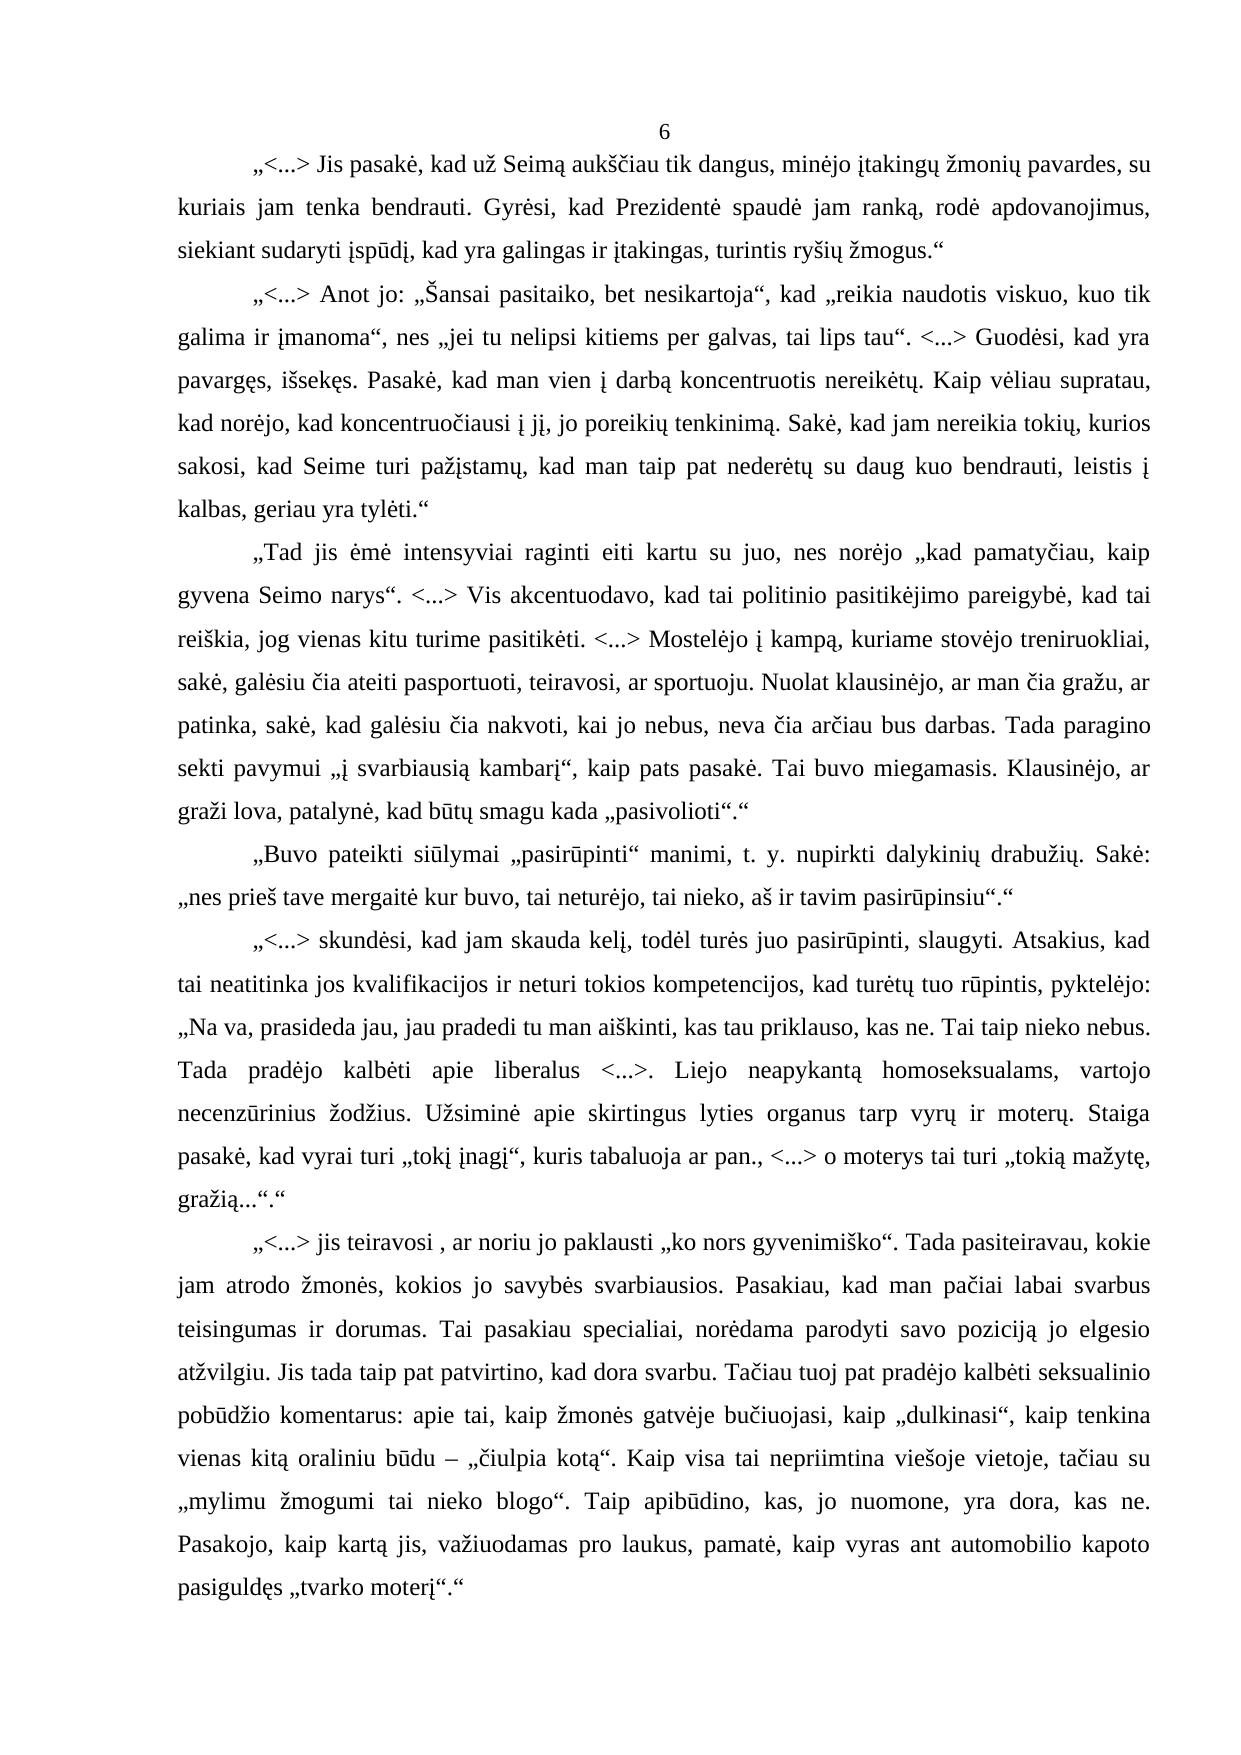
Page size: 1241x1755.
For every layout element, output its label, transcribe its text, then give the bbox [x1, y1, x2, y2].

text „<...> Anot jo: „Šansai pasitaiko, bet nesikartoja“, kad „reikia naudotis viskuo, kuo tik galima ir įmanoma“, nes „jei tu nelipsi kitiems per galvas, tai lips tau“. <...> Guodėsi, kad yra pavargęs, išsekęs. Pasakė, kad man vien į darbą koncentruotis nereikėtų. Kaip vėliau supratau, kad norėjo, kad koncentruočiausi į jį, jo poreikių tenkinimą. Sakė, kad jam nereikia tokių, kurios sakosi, kad Seime turi pažįstamų, kad man taip pat nederėtų su daug kuo bendrauti, leistis į kalbas, geriau yra tylėti.“ [177, 279, 1152, 523]
text „<...> jis teiravosi , ar noriu jo paklausti „ko nors gyvenimiško“. Tada pasiteiravau, kokie jam atrodo žmonės, kokios jo savybės svarbiausios. Pasakiau, kad man pačiai labai svarbus teisingumas ir dorumas. Tai pasakiau specialiai, norėdama parodyti savo poziciją jo elgesio atžvilgiu. Jis tada taip pat patvirtino, kad dora svarbu. Tačiau tuoj pat pradėjo kalbėti seksualinio pobūdžio komentarus: apie tai, kaip žmonės gatvėje bučiuojasi, kaip „dulkinasi“, kaip tenkina vienas kitą oraliniu būdu – „čiulpia kotą“. Kaip visa tai nepriimtina viešoje vietoje, tačiau su „mylimu žmogumi tai nieko blogo“. Taip apibūdino, kas, jo nuomone, yra dora, kas ne. Pasakojo, kaip kartą jis, važiuodamas pro laukus, pamatė, kaip vyras ant automobilio kapoto pasiguldęs „tvarko moterį“.“ [177, 1227, 1152, 1601]
text „Buvo pateikti siūlymai „pasirūpinti“ manimi, t. y. nupirkti dalykinių drabužių. Sakė: „nes prieš tave mergaitė kur buvo, tai neturėjo, tai nieko, aš ir tavim pasirūpinsiu“.“ [177, 839, 1152, 911]
text „Tad jis ėmė intensyviai raginti eiti kartu su juo, nes norėjo „kad pamatyčiau, kaip gyvena Seimo narys“. <...> Vis akcentuodavo, kad tai politinio pasitikėjimo pareigybė, kad tai reiškia, jog vienas kitu turime pasitikėti. <...> Mostelėjo į kampą, kuriame stovėjo treniruokliai, sakė, galėsiu čia ateiti pasportuoti, teiravosi, ar sportuoju. Nuolat klausinėjo, ar man čia gražu, ar patinka, sakė, kad galėsiu čia nakvoti, kai jo nebus, neva čia arčiau bus darbas. Tada paragino sekti pavymui „į svarbiausią kambarį“, kaip pats pasakė. Tai buvo miegamasis. Klausinėjo, ar graži lova, patalynė, kad būtų smagu kada „pasivolioti“.“ [177, 537, 1152, 825]
text „<...> Jis pasakė, kad už Seimą aukščiau tik dangus, minėjo įtakingų žmonių pavardes, su kuriais jam tenka bendrauti. Gyrėsi, kad Prezidentė spaudė jam ranką, rodė apdovanojimus, siekiant sudaryti įspūdį, kad yra galingas ir įtakingas, turintis ryšių žmogus.“ [177, 149, 1152, 264]
text „<...> skundėsi, kad jam skauda kelį, todėl turės juo pasirūpinti, slaugyti. Atsakius, kad tai neatitinka jos kvalifikacijos ir neturi tokios kompetencijos, kad turėtų tuo rūpintis, pyktelėjo: „Na va, prasideda jau, jau pradedi tu man aiškinti, kas tau priklauso, kas ne. Tai taip nieko nebus. Tada pradėjo kalbėti apie liberalus <...>. Liejo neapykantą homoseksualams, vartojo necenzūrinius žodžius. Užsiminė apie skirtingus lyties organus tarp vyrų ir moterų. Staiga pasakė, kad vyrai turi „tokį įnagį“, kuris tabaluoja ar pan., <...> o moterys tai turi „tokią mažytę, gražią...“.“ [177, 926, 1152, 1213]
